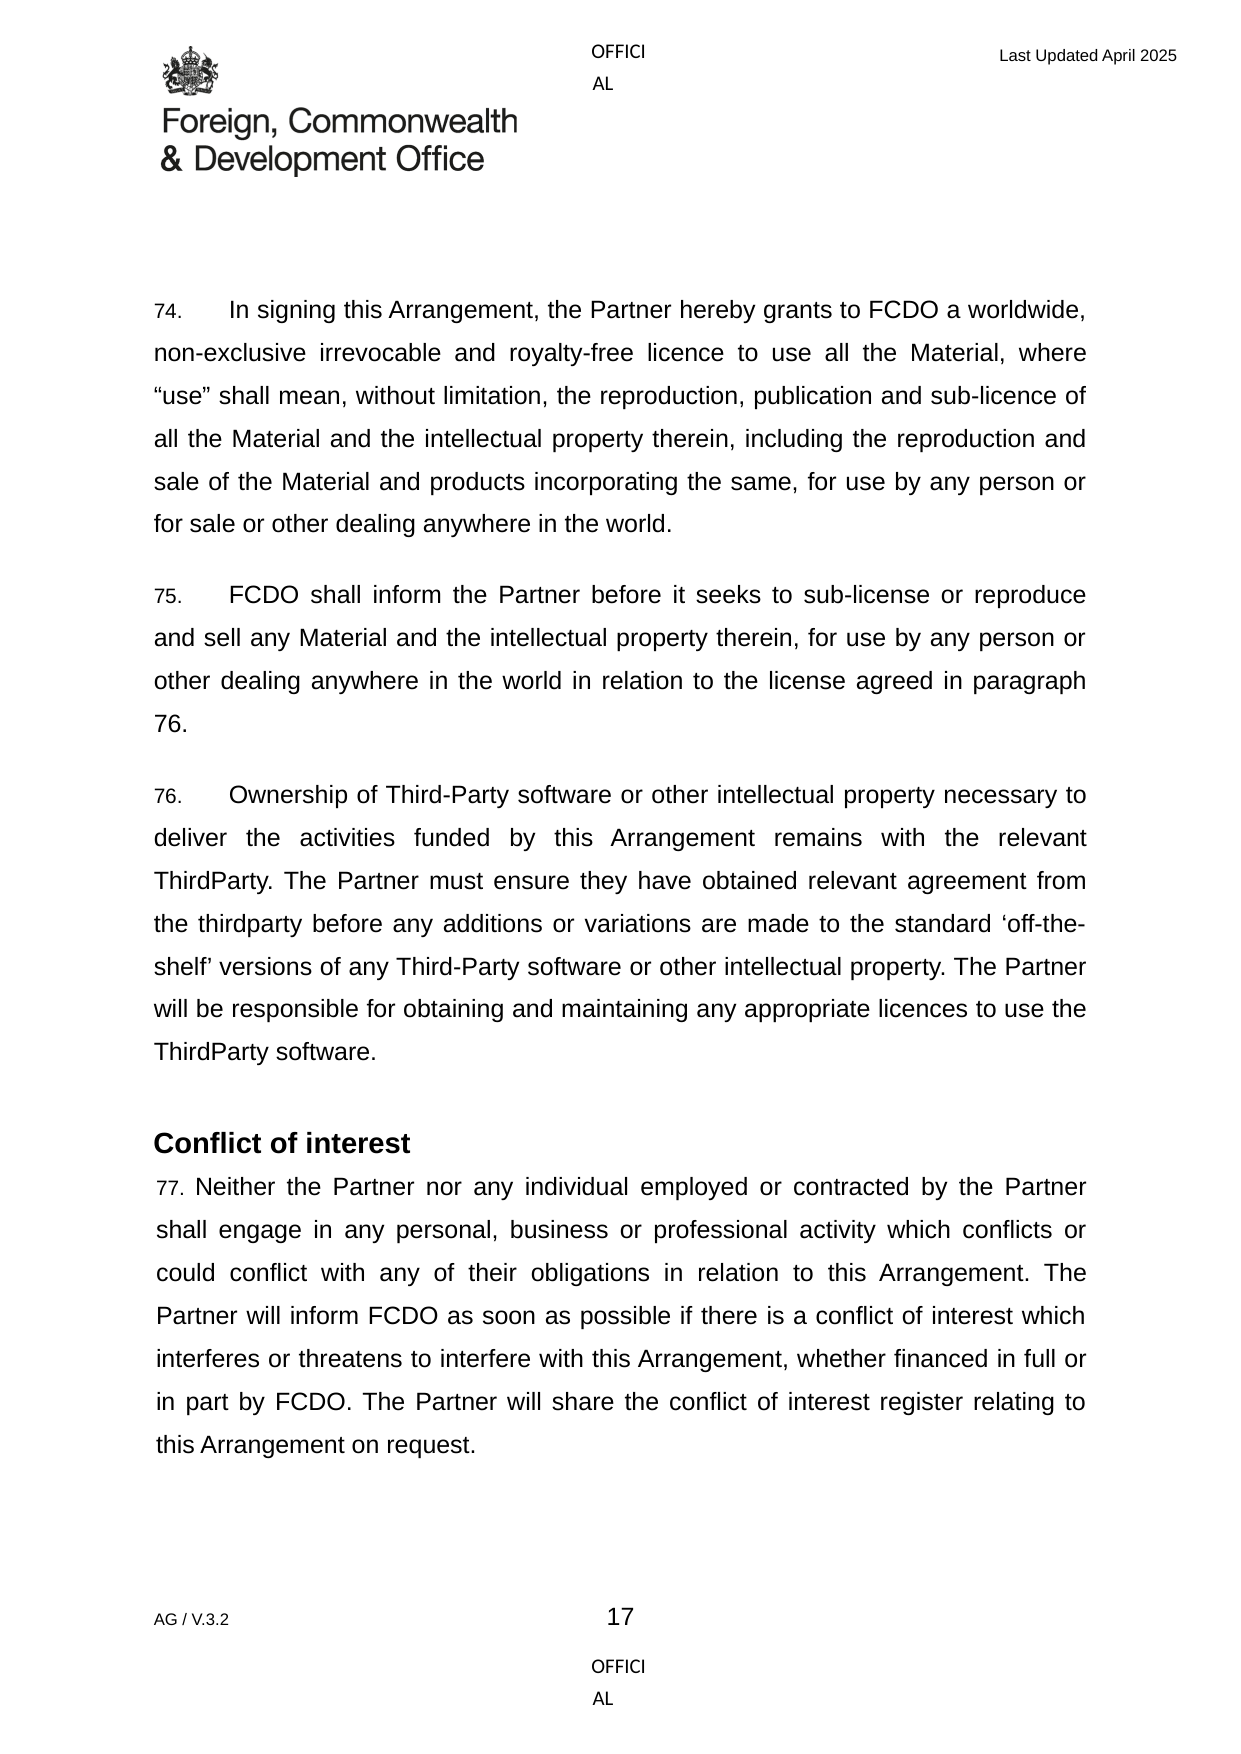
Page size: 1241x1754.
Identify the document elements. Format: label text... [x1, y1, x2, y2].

picture [157, 46, 517, 177]
subtitle Conflict of interest [153, 1127, 1186, 1160]
list Ownership of Third-Party software or other intellectual property necessary to deliver the activities funded by this Arrangement remains with the relevant ThirdParty. The Partner must ensure they have obtained relevant agreement from the thirdparty before any additions or variations are made to the standard ‘off-the-shelf’ versions of any Third-Party software or other intellectual property. The Partner will be responsible for obtaining and maintaining any appropriate licences to use the ThirdParty software. [153, 781, 1088, 1066]
list FCDO shall inform the Partner before it seeks to sub-license or reproduce and sell any Material and the intellectual property therein, for use by any person or other dealing anywhere in the world in relation to the license agreed in paragraph 76. [153, 581, 1088, 738]
text 77. Neither the Partner nor any individual employed or contracted by the Partner shall engage in any personal, business or professional activity which conflicts or could conflict with any of their obligations in relation to this Arrangement. The Partner will inform FCDO as soon as possible if there is a conflict of interest which interferes or threatens to interfere with this Arrangement, whether financed in full or in part by FCDO. The Partner will share the conflict of interest register relating to this Arrangement on request. [156, 1173, 1088, 1458]
list In signing this Arrangement, the Partner hereby grants to FCDO a worldwide, non-exclusive irrevocable and royalty-free licence to use all the Material, where “use” shall mean, without limitation, the reproduction, publication and sub-licence of all the Material and the intellectual property therein, including the reproduction and sale of the Material and products incorporating the same, for use by any person or for sale or other dealing anywhere in the world. [153, 296, 1088, 538]
